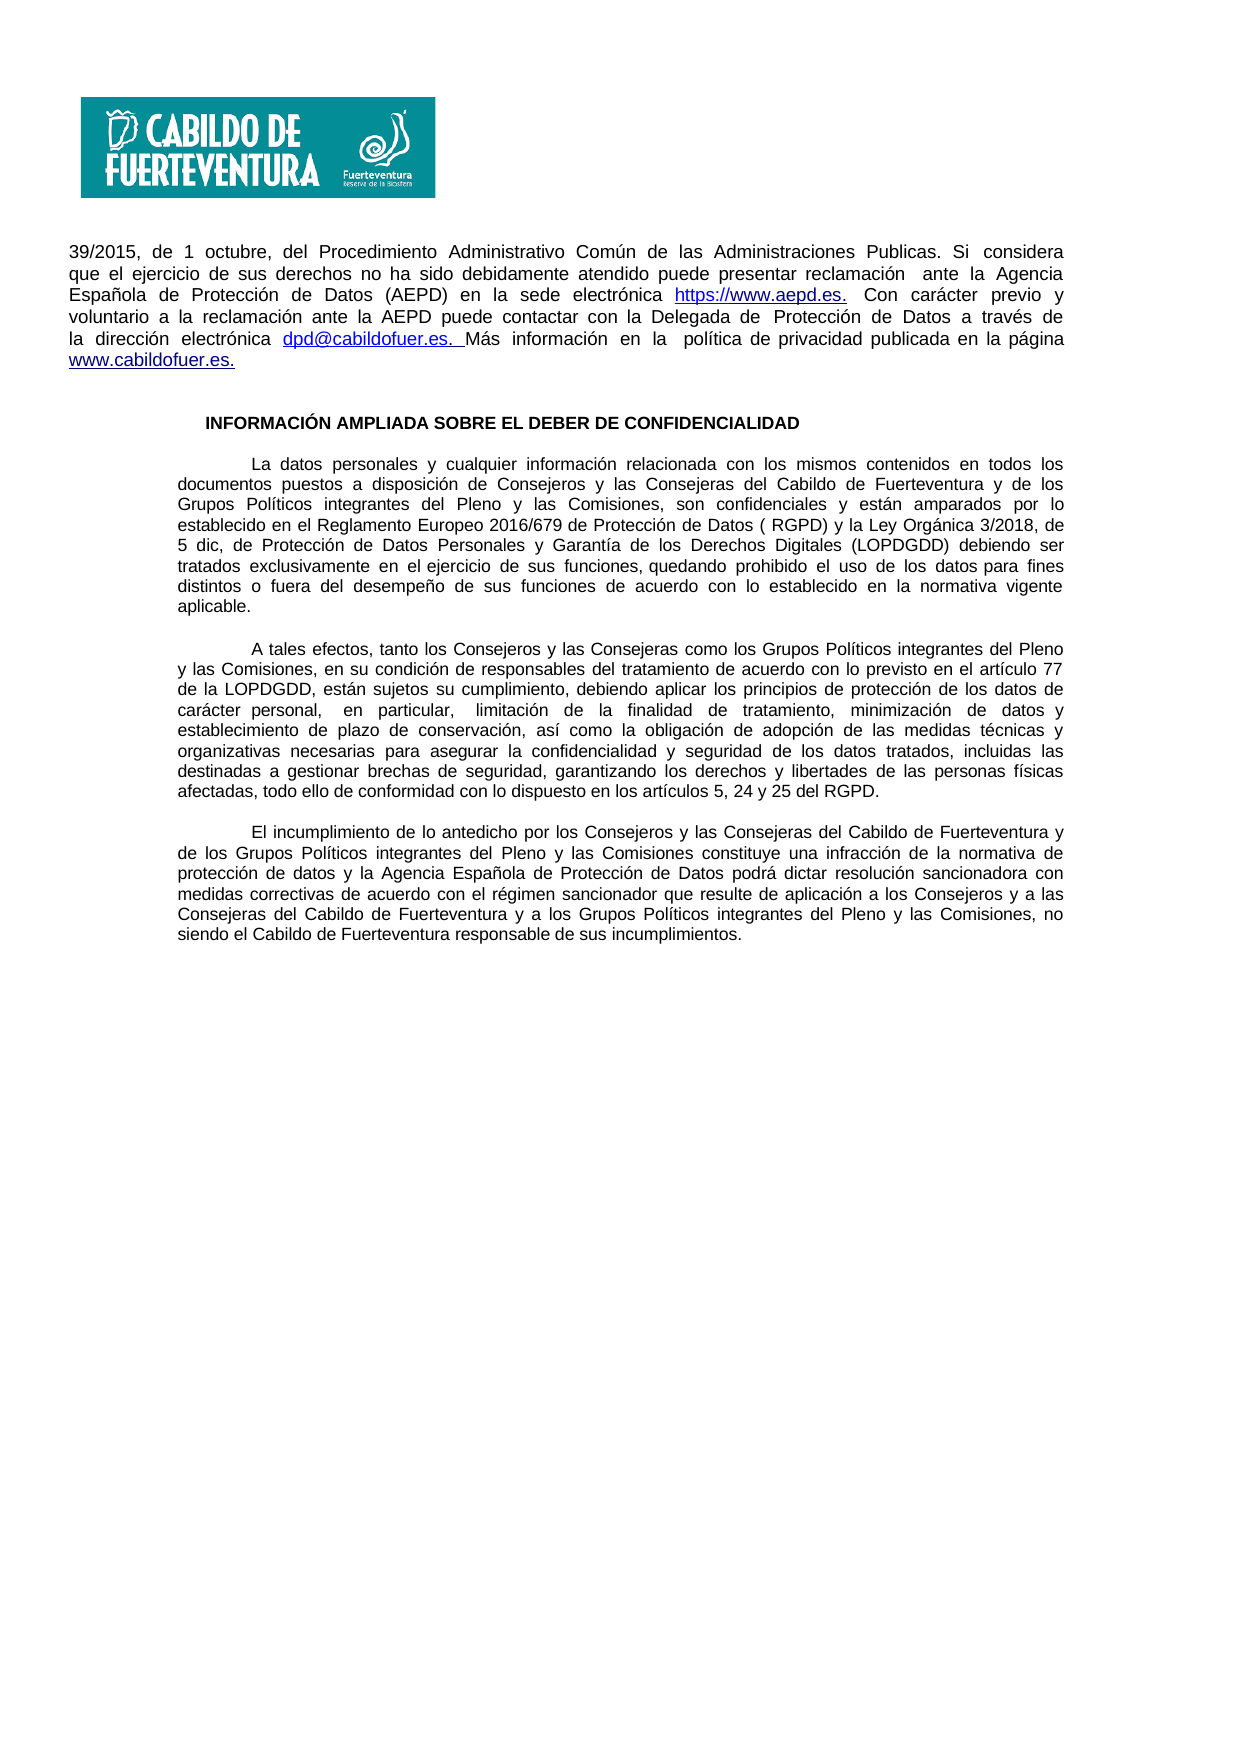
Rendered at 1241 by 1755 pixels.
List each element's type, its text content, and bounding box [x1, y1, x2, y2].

text La datos personales y cualquier información relacionada con los mismos contenidos en todos los documentos puestos a disposición de Consejeros y las Consejeras del Cabildo de Fuerteventura y de los Grupos Políticos integrantes del Pleno y las Comisiones, son confidenciales y están amparados por lo establecido en el Reglamento Europeo 2016/679 de Protección de Datos ( RGPD) y la Ley Orgánica 3/2018, de 5 dic, de Protección de Datos Personales y Garantía de los Derechos Digitales (LOPDGDD) debiendo ser tratados exclusivamente en el ejercicio de sus funciones, quedando prohibido el uso de los datos para fines distintos o fuera del desempeño de sus funciones de acuerdo con lo establecido en la normativa vigente aplicable. [177, 453, 1064, 617]
text INFORMACIÓN AMPLIADA SOBRE EL DEBER DE CONFIDENCIALIDAD [205, 412, 1076, 433]
text El incumplimiento de lo antedicho por los Consejeros y las Consejeras del Cabildo de Fuerteventura y de los Grupos Políticos integrantes del Pleno y las Comisiones constituye una infracción de la normativa de protección de datos y la Agencia Española de Protección de Datos podrá dictar resolución sancionadora con medidas correctivas de acuerdo con el régimen sancionador que resulte de aplicación a los Consejeros y a las Consejeras del Cabildo de Fuerteventura y a los Grupos Políticos integrantes del Pleno y las Comisiones, no siendo el Cabildo de Fuerteventura responsable de sus incumplimientos. [177, 822, 1064, 944]
text 39/2015, de 1 octubre, del Procedimiento Administrativo Común de las Administraciones Publicas. Si considera que el ejercicio de sus derechos no ha sido debidamente atendido puede presentar reclamación ante la Agencia Española de Protección de Datos (AEPD) en la sede electrónica https://www.aepd.es. Con carácter previo y voluntario a la reclamación ante la AEPD puede contactar con la Delegada de Protección de Datos a través de la dirección electrónica dpd@cabildofuer.es. Más información en la política de privacidad publicada en la página www.cabildofuer.es. [69, 241, 1064, 371]
text A tales efectos, tanto los Consejeros y las Consejeras como los Grupos Políticos integrantes del Pleno y las Comisiones, en su condición de responsables del tratamiento de acuerdo con lo previsto en el artículo 77 de la LOPDGDD, están sujetos su cumplimiento, debiendo aplicar los principios de protección de los datos de carácter personal, en particular, limitación de la finalidad de tratamiento, minimización de datos y establecimiento de plazo de conservación, así como la obligación de adopción de las medidas técnicas y organizativas necesarias para asegurar la confidencialidad y seguridad de los datos tratados, incluidas las destinadas a gestionar brechas de seguridad, garantizando los derechos y libertades de las personas físicas afectadas, todo ello de conformidad con lo dispuesto en los artículos 5, 24 y 25 del RGPD. [177, 638, 1064, 802]
